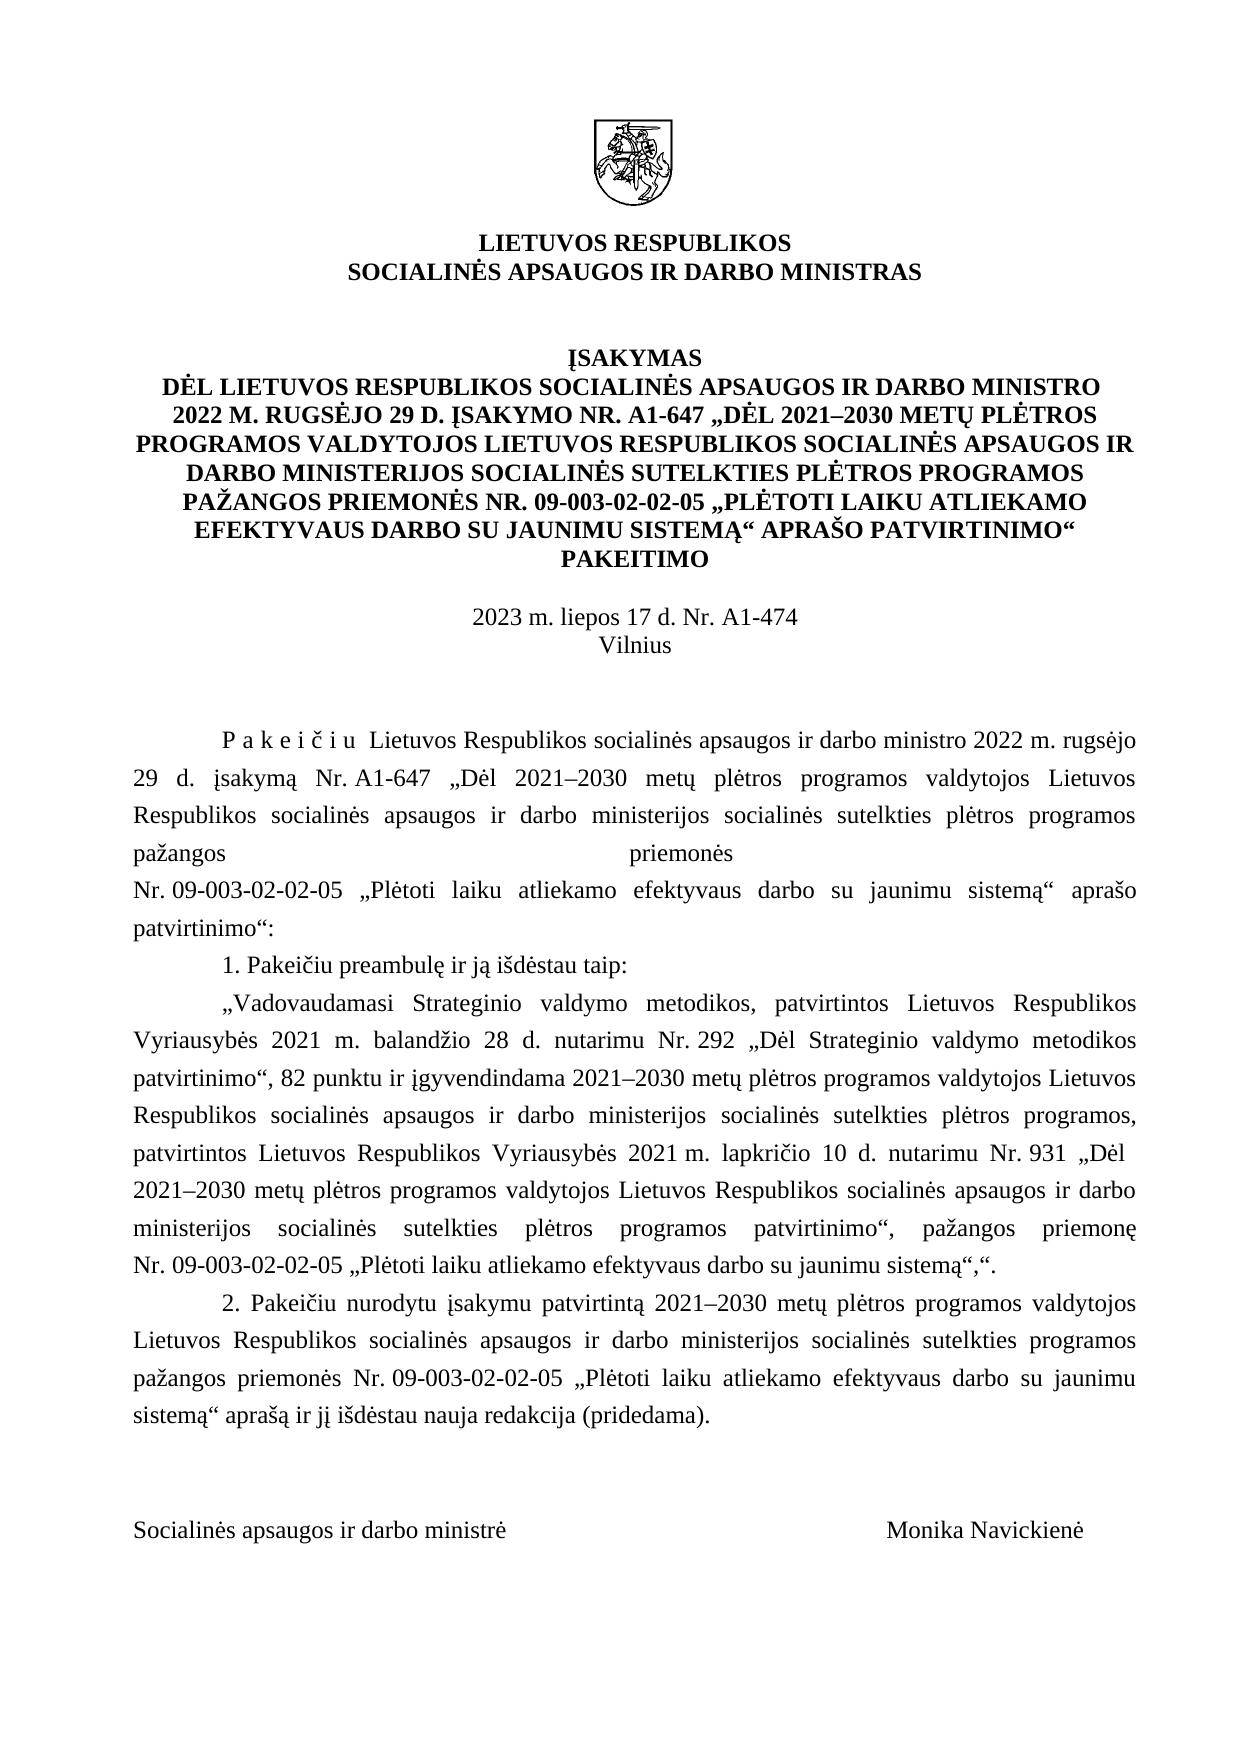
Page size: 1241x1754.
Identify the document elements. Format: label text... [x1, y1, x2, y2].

text 2022 M. RUGSĖJO 29 D. ĮSAKYMO NR. A1-647 „DĖL 2021–2030 METŲ PLĖTROS PROGRAMOS VALDYTOJOS LIETUVOS RESPUBLIKOS SOCIALINĖS APSAUGOS IR DARBO MINISTERIJOS SOCIALINĖS SUTELKTIES PLĖTROS PROGRAMOS PAŽANGOS PRIEMONĖS NR. 09-003-02-02-05 „PLĖTOTI LAIKU ATLIEKAMO EFEKTYVAUS DARBO SU JAUNIMU SISTEMĄ“ APRAŠO PATVIRTINIMO“ PAKEITIMO [133, 400, 1137, 573]
text DĖL LIETUVOS RESPUBLIKOS SOCIALINĖS APSAUGOS IR DARBO MINISTRO [133, 372, 1137, 400]
text 2023 m. liepos 17 d. Nr. A1-474 [133, 602, 1137, 630]
text SOCIALINĖS APSAUGOS IR DARBO MINISTRAS [133, 257, 1137, 285]
text Socialinės apsaugos ir darbo ministrė Monika Navickienė [133, 1515, 1137, 1544]
text P a k e i č i u Lietuvos Respublikos socialinės apsaugos ir darbo ministro 2022 m. rugsėjo 29 d. įsakymą Nr. A1-647 „Dėl 2021–2030 metų plėtros programos valdytojos Lietuvos Respublikos socialinės apsaugos ir darbo ministerijos socialinės sutelkties plėtros programos pažangos priemonės Nr. 09-003-02-02-05 „Plėtoti laiku atliekamo efektyvaus darbo su jaunimu sistemą“ aprašo patvirtinimo“: [133, 717, 1137, 942]
text Vilnius [133, 630, 1137, 659]
text „Vadovaudamasi Strateginio valdymo metodikos, patvirtintos Lietuvos Respublikos Vyriausybės 2021 m. balandžio 28 d. nutarimu Nr. 292 „Dėl Strateginio valdymo metodikos patvirtinimo“, 82 punktu ir įgyvendindama 2021–2030 metų plėtros programos valdytojos Lietuvos Respublikos socialinės apsaugos ir darbo ministerijos socialinės sutelkties plėtros programos, patvirtintos Lietuvos Respublikos Vyriausybės 2021 m. lapkričio 10 d. nutarimu Nr. 931 „Dėl 2021–2030 metų plėtros programos valdytojos Lietuvos Respublikos socialinės apsaugos ir darbo ministerijos socialinės sutelkties plėtros programos patvirtinimo“, pažangos priemonę Nr. 09‑003‑02‑02‑05 „Plėtoti laiku atliekamo efektyvaus darbo su jaunimu sistemą“,“. [133, 979, 1137, 1279]
text LIETUVOS RESPUBLIKOS [133, 228, 1137, 257]
text ĮSAKYMAS [133, 343, 1137, 372]
text 2. Pakeičiu nurodytu įsakymu patvirtintą 2021–2030 metų plėtros programos valdytojos Lietuvos Respublikos socialinės apsaugos ir darbo ministerijos socialinės sutelkties programos pažangos priemonės Nr. 09-003-02-02-05 „Plėtoti laiku atliekamo efektyvaus darbo su jaunimu sistemą“ aprašą ir jį išdėstau nauja redakcija (pridedama). [133, 1279, 1137, 1429]
text 1. Pakeičiu preambulę ir ją išdėstau taip: [133, 942, 1137, 979]
